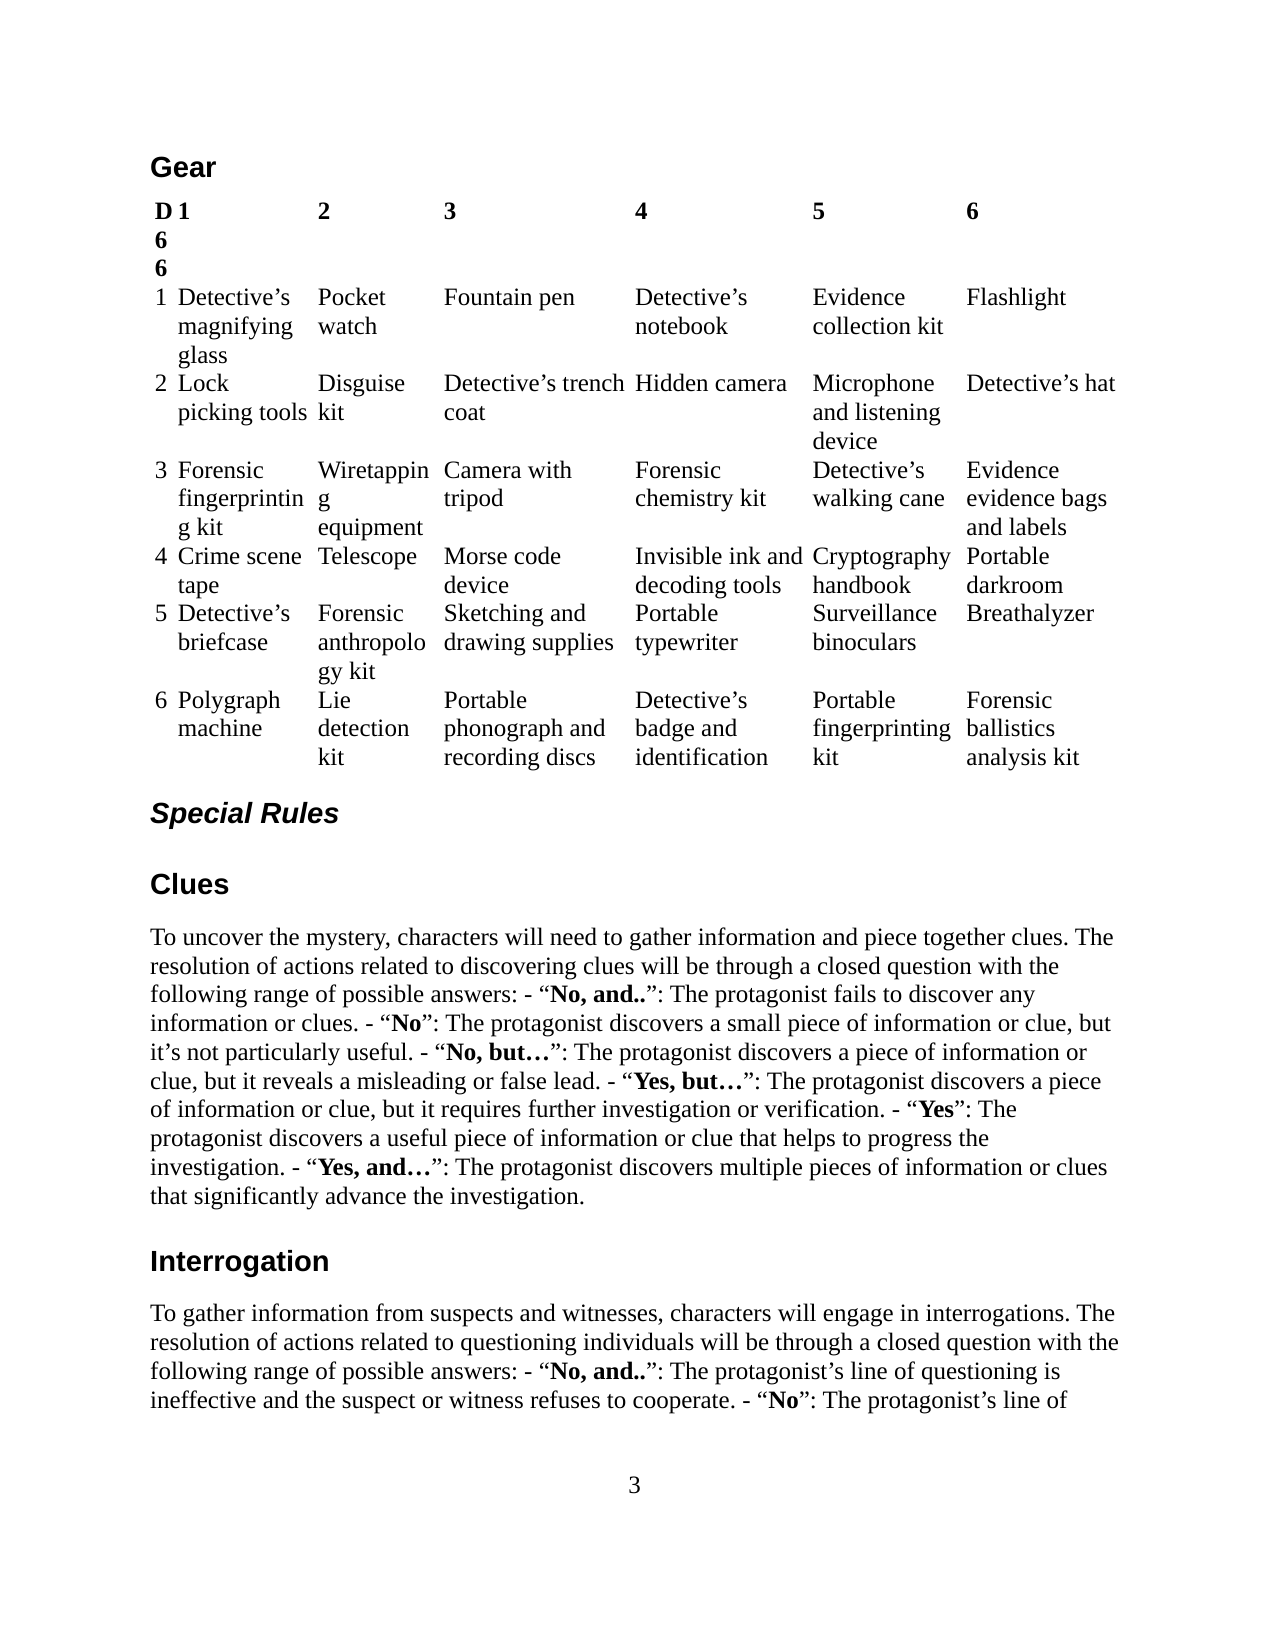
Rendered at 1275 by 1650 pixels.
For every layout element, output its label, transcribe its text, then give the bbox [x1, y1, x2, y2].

table_header 3 [439, 196, 630, 282]
table_cell Crime scene tape [173, 541, 313, 598]
text To uncover the mystery, characters will need to gather information and piece together clues. The resolution of actions related to discovering clues will be through a closed question with the following range of possible answers: - “No, and..”: The protagonist fails to discover any information or clues. - “No”: The protagonist discovers a small piece of information or clue, but it’s not particularly useful. - “No, but…”: The protagonist discovers a piece of information or clue, but it reveals a misleading or false lead. - “Yes, but…”: The protagonist discovers a piece of information or clue, but it requires further investigation or verification. - “Yes”: The protagonist discovers a useful piece of information or clue that helps to progress the investigation. - “Yes, and…”: The protagonist discovers multiple pieces of information or clues that significantly advance the investigation. [150, 922, 1125, 1209]
table_cell Pocket watch [313, 282, 439, 368]
table_cell Surveillance binoculars [808, 599, 962, 685]
table_cell 1 [150, 282, 173, 368]
table_header 4 [630, 196, 808, 282]
table_cell Microphone and listening device [808, 369, 962, 455]
table_cell Detective’s trench coat [439, 369, 630, 455]
table_cell Polygraph machine [173, 685, 313, 771]
table_header 5 [808, 196, 962, 282]
text To gather information from suspects and witnesses, characters will engage in interrogations. The resolution of actions related to questioning individuals will be through a closed question with the following range of possible answers: - “No, and..”: The protagonist’s line of questioning is ineffective and the suspect or witness refuses to cooperate. - “No”: The protagonist’s line of [150, 1298, 1125, 1413]
table_cell Forensic chemistry kit [630, 455, 808, 541]
table_cell 4 [150, 541, 173, 598]
table_cell 5 [150, 599, 173, 685]
table_cell Lock picking tools [173, 369, 313, 455]
table_cell Lie detection kit [313, 685, 439, 771]
subtitle Clues [150, 867, 1125, 901]
table_cell 2 [150, 369, 173, 455]
table_cell Evidence evidence bags and labels [962, 455, 1125, 541]
table_header 6 [962, 196, 1125, 282]
table_cell Disguise kit [313, 369, 439, 455]
table_cell Portable fingerprinting kit [808, 685, 962, 771]
table_cell Sketching and drawing supplies [439, 599, 630, 685]
table_cell Forensic fingerprinting kit [173, 455, 313, 541]
table_cell Evidence collection kit [808, 282, 962, 368]
table_cell Fountain pen [439, 282, 630, 368]
table_cell Telescope [313, 541, 439, 598]
table_cell Detective’s walking cane [808, 455, 962, 541]
table_cell Detective’s notebook [630, 282, 808, 368]
table_header 1 [173, 196, 313, 282]
table_cell Detective’s magnifying glass [173, 282, 313, 368]
table_cell Portable typewriter [630, 599, 808, 685]
table_cell Morse code device [439, 541, 630, 598]
table_cell Camera with tripod [439, 455, 630, 541]
table_cell Cryptography handbook [808, 541, 962, 598]
table_cell Detective’s badge and identification [630, 685, 808, 771]
table_cell Hidden camera [630, 369, 808, 455]
table_cell Flashlight [962, 282, 1125, 368]
table_cell Detective’s hat [962, 369, 1125, 455]
table_cell Forensic anthropology kit [313, 599, 439, 685]
table_cell Wiretapping equipment [313, 455, 439, 541]
table_cell Portable darkroom [962, 541, 1125, 598]
table_cell Breathalyzer [962, 599, 1125, 685]
table_cell Invisible ink and decoding tools [630, 541, 808, 598]
table_cell 6 [150, 685, 173, 771]
subtitle Special Rules [150, 796, 1125, 829]
subtitle Interrogation [150, 1243, 1125, 1277]
table_cell Forensic ballistics analysis kit [962, 685, 1125, 771]
table_header 2 [313, 196, 439, 282]
table_header D66 [150, 196, 173, 282]
table_cell 3 [150, 455, 173, 541]
subtitle Gear [150, 150, 1125, 183]
table_cell Detective’s briefcase [173, 599, 313, 685]
table_cell Portable phonograph and recording discs [439, 685, 630, 771]
